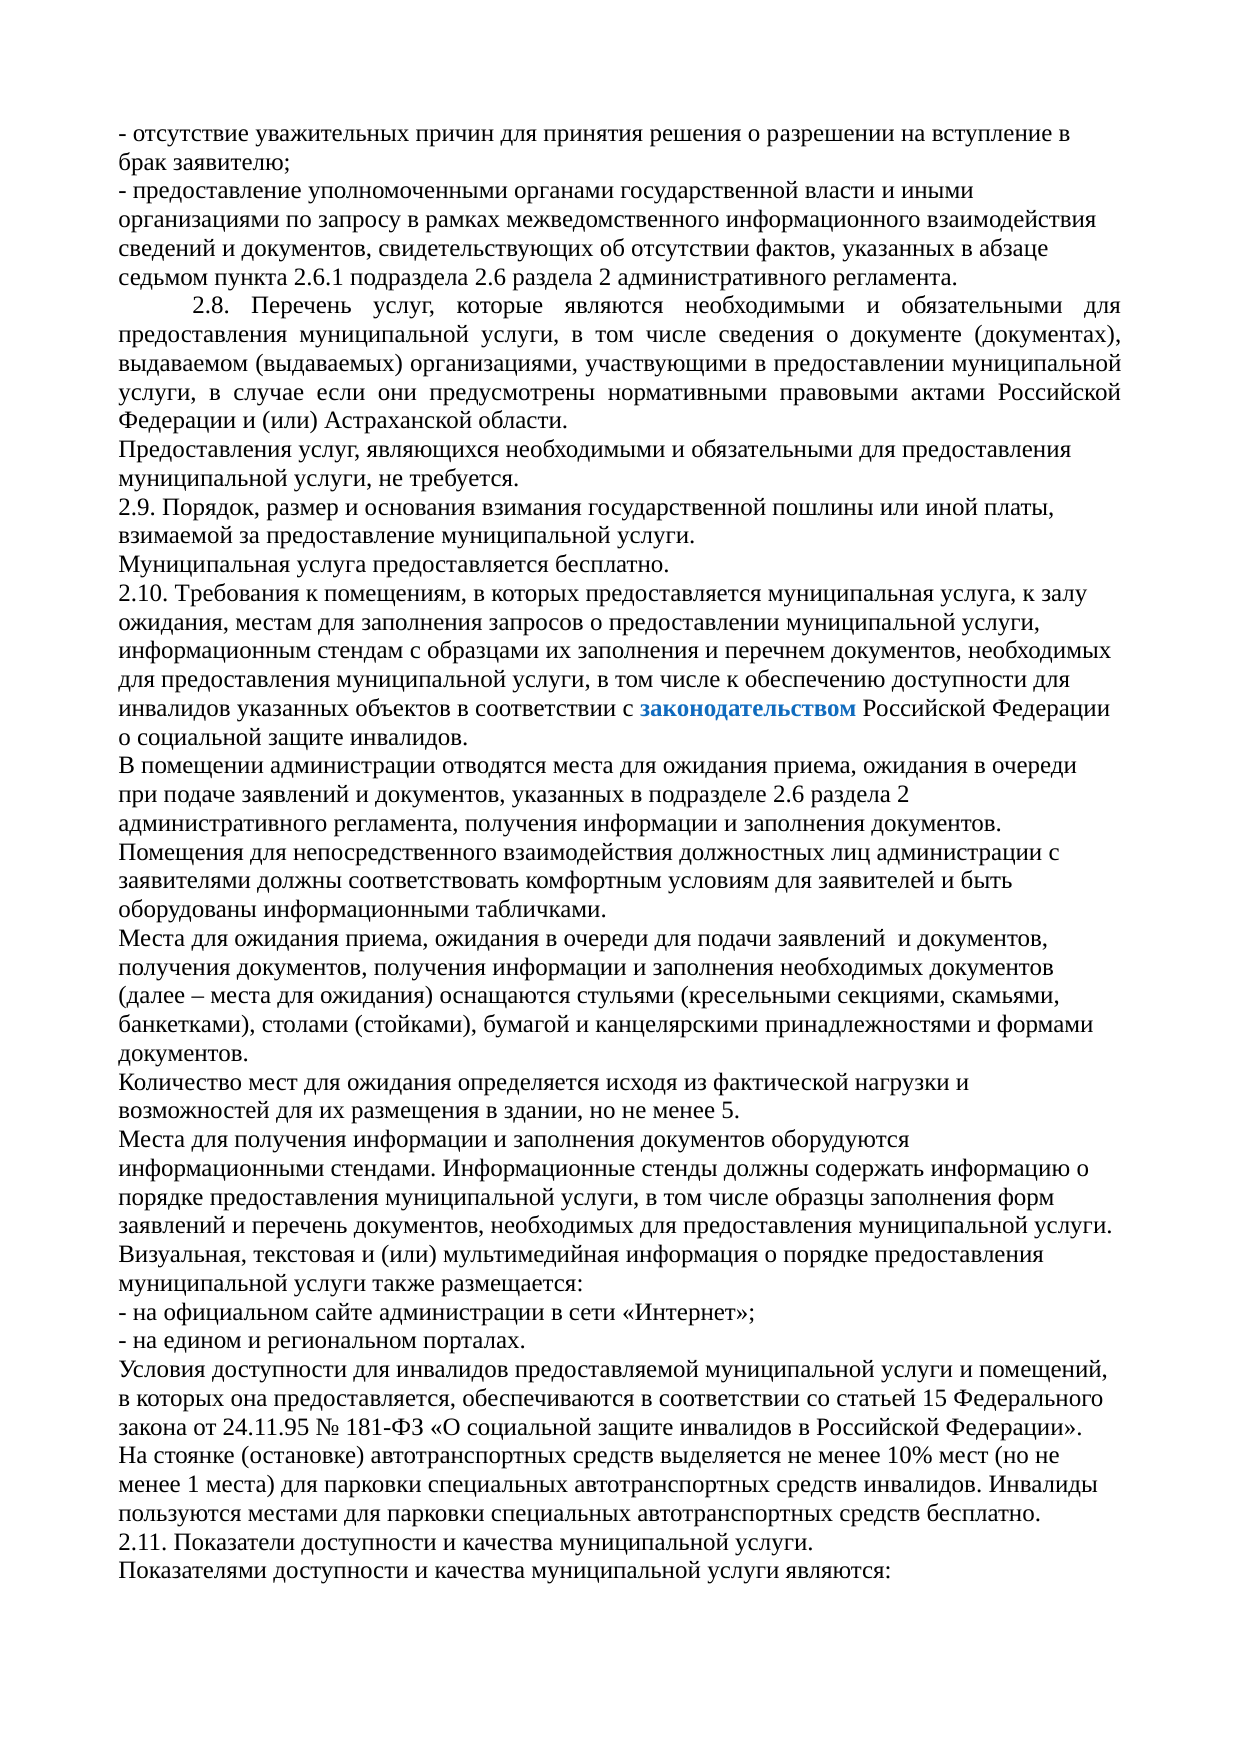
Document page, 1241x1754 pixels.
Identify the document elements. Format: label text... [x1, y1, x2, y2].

text Места для получения информации и заполнения документов оборудуются информационными стендами. Информационные стенды должны содержать информацию о порядке предоставления муниципальной услуги, в том числе образцы заполнения форм заявлений и перечень документов, необходимых для предоставления муниципальной услуги. [118, 1124, 1122, 1239]
text 2.11. Показатели доступности и качества муниципальной услуги. [118, 1527, 1122, 1556]
text - на официальном сайте администрации в сети «Интернет»; [118, 1297, 1122, 1326]
text В помещении администрации отводятся места для ожидания приема, ожидания в очереди при подаче заявлений и документов, указанных в подразделе 2.6 раздела 2 административного регламента, получения информации и заполнения документов. [118, 751, 1122, 837]
text На стоянке (остановке) автотранспортных средств выделяется не менее 10% мест (но не менее 1 места) для парковки специальных автотранспортных средств инвалидов. Инвалиды пользуются местами для парковки специальных автотранспортных средств бесплатно. [118, 1441, 1122, 1527]
text - предоставление уполномоченными органами государственной власти и иными организациями по запросу в рамках межведомственного информационного взаимодействия сведений и документов, свидетельствующих об отсутствии фактов, указанных в абзаце седьмом пункта 2.6.1 подраздела 2.6 раздела 2 административного регламента. [118, 176, 1122, 291]
text 2.8. Перечень услуг, которые являются необходимыми и обязательными для предоставления муниципальной услуги, в том числе сведения о документе (документах), выдаваемом (выдаваемых) организациями, участвующими в предоставлении муниципальной услуги, в случае если они предусмотрены нормативными правовыми актами Российской Федерации и (или) Астраханской области. [118, 291, 1122, 434]
text 2.9. Порядок, размер и основания взимания государственной пошлины или иной платы, взимаемой за предоставление муниципальной услуги. [118, 492, 1122, 549]
text Места для ожидания приема, ожидания в очереди для подачи заявлений и документов, получения документов, получения информации и заполнения необходимых документов (далее – места для ожидания) оснащаются стульями (кресельными секциями, скамьями, банкетками), столами (стойками), бумагой и канцелярскими принадлежностями и формами документов. [118, 923, 1122, 1067]
text Предоставления услуг, являющихся необходимыми и обязательными для предоставления муниципальной услуги, не требуется. [118, 434, 1122, 492]
text Показателями доступности и качества муниципальной услуги являются: [118, 1556, 1122, 1584]
text - на едином и региональном порталах. [118, 1326, 1122, 1354]
text 2.10. Требования к помещениям, в которых предоставляется муниципальная услуга, к залу ожидания, местам для заполнения запросов о предоставлении муниципальной услуги, информационным стендам с образцами их заполнения и перечнем документов, необходимых для предоставления муниципальной услуги, в том числе к обеспечению доступности для инвалидов указанных объектов в соответствии с законодательством Российской Федерации о социальной защите инвалидов. [118, 578, 1122, 751]
text Визуальная, текстовая и (или) мультимедийная информация о порядке предоставления муниципальной услуги также размещается: [118, 1239, 1122, 1297]
text Количество мест для ожидания определяется исходя из фактической нагрузки и возможностей для их размещения в здании, но не менее 5. [118, 1067, 1122, 1124]
text Помещения для непосредственного взаимодействия должностных лиц администрации с заявителями должны соответствовать комфортным условиям для заявителей и быть оборудованы информационными табличками. [118, 837, 1122, 923]
text - отсутствие уважительных причин для принятия решения о разрешении на вступление в брак заявителю; [118, 118, 1122, 176]
text Условия доступности для инвалидов предоставляемой муниципальной услуги и помещений, в которых она предоставляется, обеспечиваются в соответствии со статьей 15 Федерального закона от 24.11.95 № 181-ФЗ «О социальной защите инвалидов в Российской Федерации». [118, 1354, 1122, 1441]
text Муниципальная услуга предоставляется бесплатно. [118, 549, 1122, 578]
